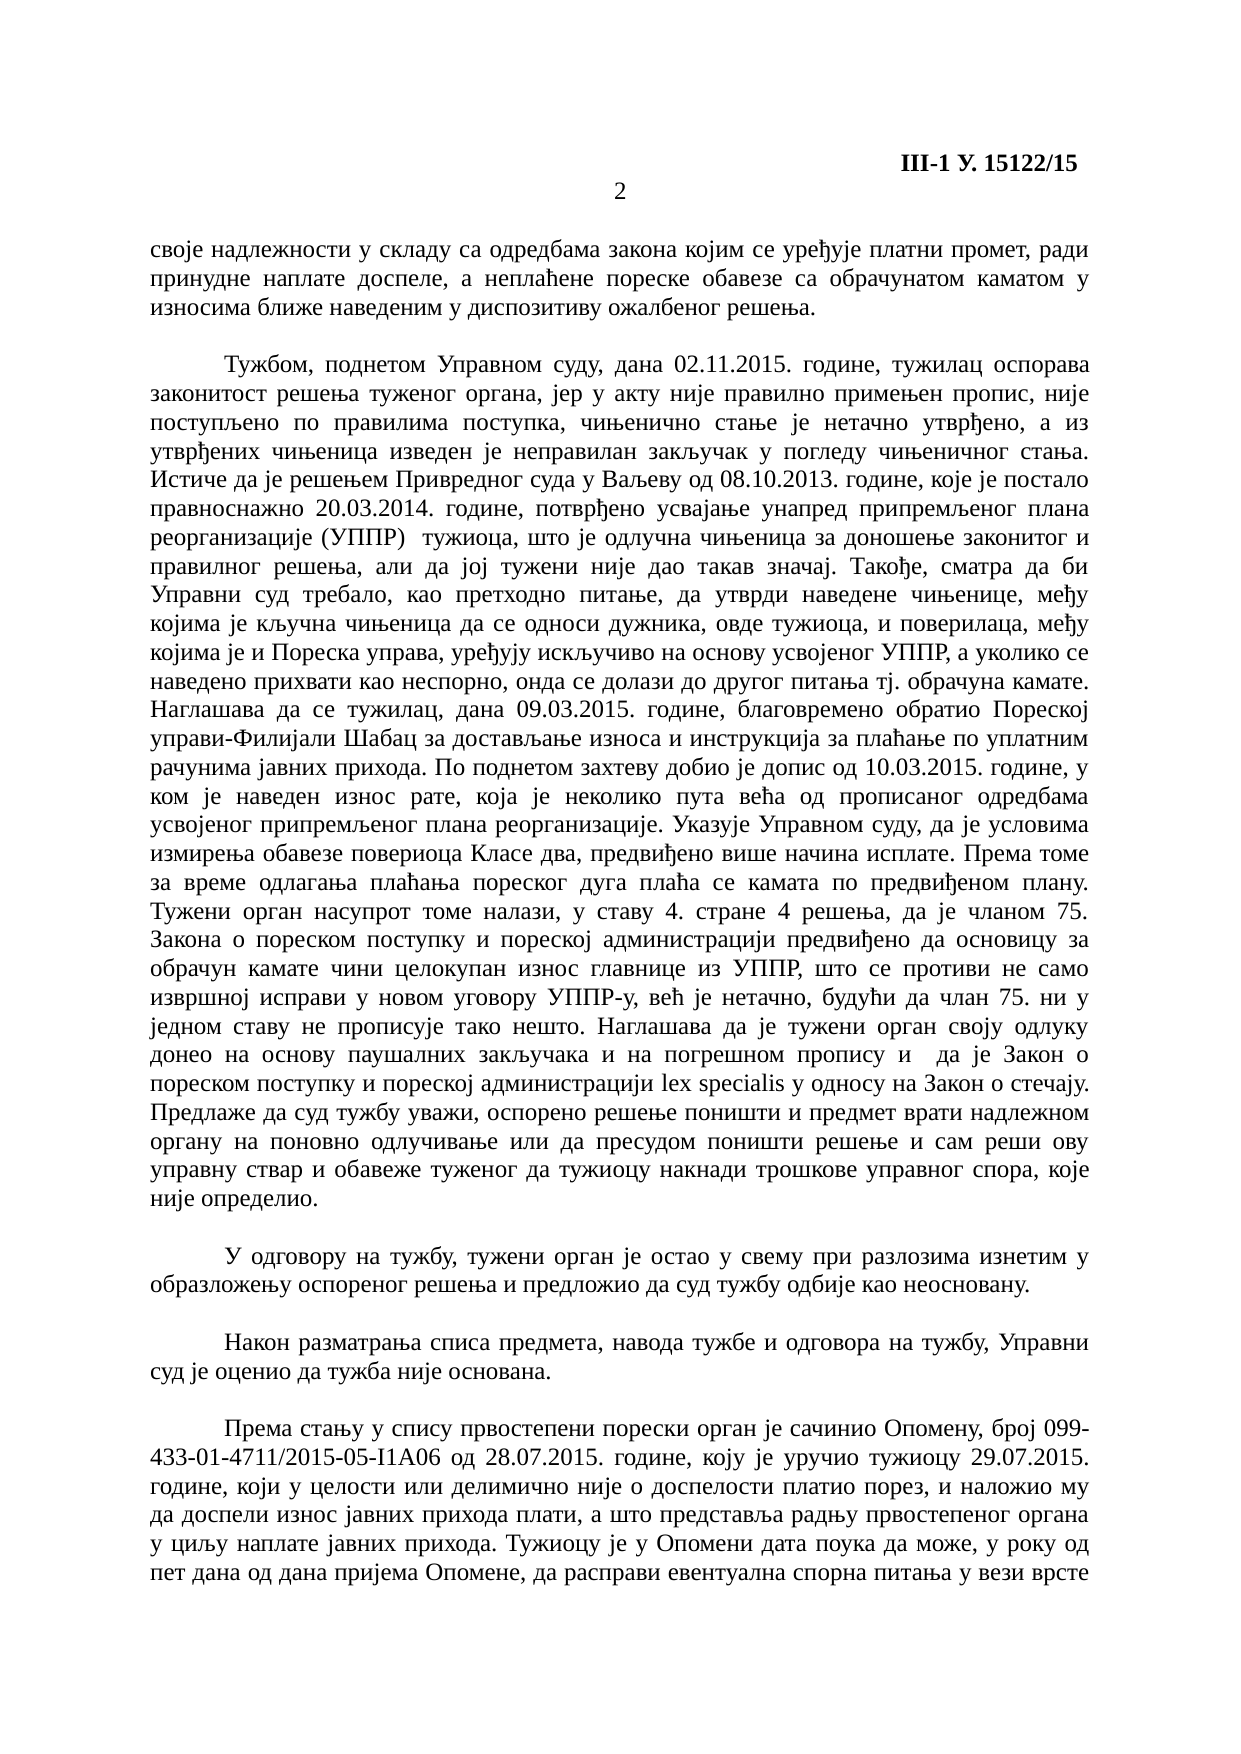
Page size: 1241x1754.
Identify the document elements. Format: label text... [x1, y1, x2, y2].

text Према стању у спису првостепени порески орган је сачинио Опомену, број 099-433-01-4711/2015-05-I1А06 од 28.07.2015. године, коју је уручио тужиоцу 29.07.2015. године, који у целости или делимично није о доспелости платио порез, и наложио му да доспели износ јавних прихода плати, а што представља радњу првостепеног органа у циљу наплате јавних прихода. Тужиоцу је у Опомени дата поука да може, у року од пет дана од дана пријема Опомене, да расправи евентуална спорна питања у вези врсте [150, 1413, 1090, 1586]
text Тужбом, поднетом Управном суду, дана 02.11.2015. године, тужилац оспорава законитост решења туженог органа, јер у акту није правилно примењен пропис, није поступљено по правилима поступка, чињенично стање је нетачно утврђено, а из утврђених чињеница изведен је неправилан закључак у погледу чињеничног стања. Истиче да је решењем Привредног суда у Ваљеву од 08.10.2013. године, које је постало правноснажно 20.03.2014. године, потврђено усвајање унапред припремљеног плана реорганизације (УППР) тужиоца, што је одлучна чињеница за доношење законитог и правилног решења, али да јој тужени није дао такав значај. Такође, сматра да би Управни суд требало, као претходно питање, да утврди наведене чињенице, међу којима је кључна чињеница да се односи дужника, овде тужиоца, и поверилаца, међу којима је и Пореска управа, уређују искључиво на основу усвојеног УППР, а уколико се наведено прихвати као неспорно, онда се долази до другог питања тј. обрачуна камате. Наглашава да се тужилац, дана 09.03.2015. године, благовремено обратио Пореској управи-Филијали Шабац за достављање износа и инструкција за плаћање по уплатним рачунима јавних прихода. По поднетом захтеву добио је допис од 10.03.2015. године, у ком је наведен износ рате, која је неколико пута већа од прописаног одредбама усвојеног припремљеног плана реорганизације. Указује Управном суду, да је условима измирења обавезе повериоца Класе два, предвиђено више начина исплате. Према томе за време одлагања плаћања пореског дуга плаћа се камата по предвиђеном плану. Тужени орган насупрот томе налази, у ставу 4. стране 4 решења, да је чланом 75. Закона о пореском поступку и пореској администрацији предвиђено да основицу за обрачун камате чини целокупан износ главнице из УППР, што се противи не само извршној исправи у новом уговору УППР-у, већ је нетачно, будући да члан 75. ни у једном ставу не прописује тако нешто. Наглашава да је тужени орган своју одлуку донео на основу паушалних закључака и на погрешном пропису и да је Закон о пореском поступку и пореској администрацији lex specialis у односу на Закон о стечају. Предлаже да суд тужбу уважи, оспорено решење поништи и предмет врати надлежном органу на поновно одлучивање или да пресудом поништи решење и сам реши ову управну ствар и обавеже туженог да тужиоцу накнади трошкове управног спора, које није определио. [150, 349, 1090, 1212]
text У одговору на тужбу, тужени орган је остао у свему при разлозима изнетим у образложењу оспореног решења и предложио да суд тужбу одбије као неосновану. [150, 1241, 1090, 1298]
text Након разматрања списа предмета, навода тужбе и одговора на тужбу, Управни суд је оценио да тужба није основана. [150, 1327, 1090, 1384]
text своје надлежности у складу са одредбама закона којим се уређује платни промет, ради принудне наплате доспеле, а неплаћене пореске обавезе са обрачунатом каматом у износима ближе наведеним у диспозитиву ожалбеног решења. [150, 234, 1090, 321]
